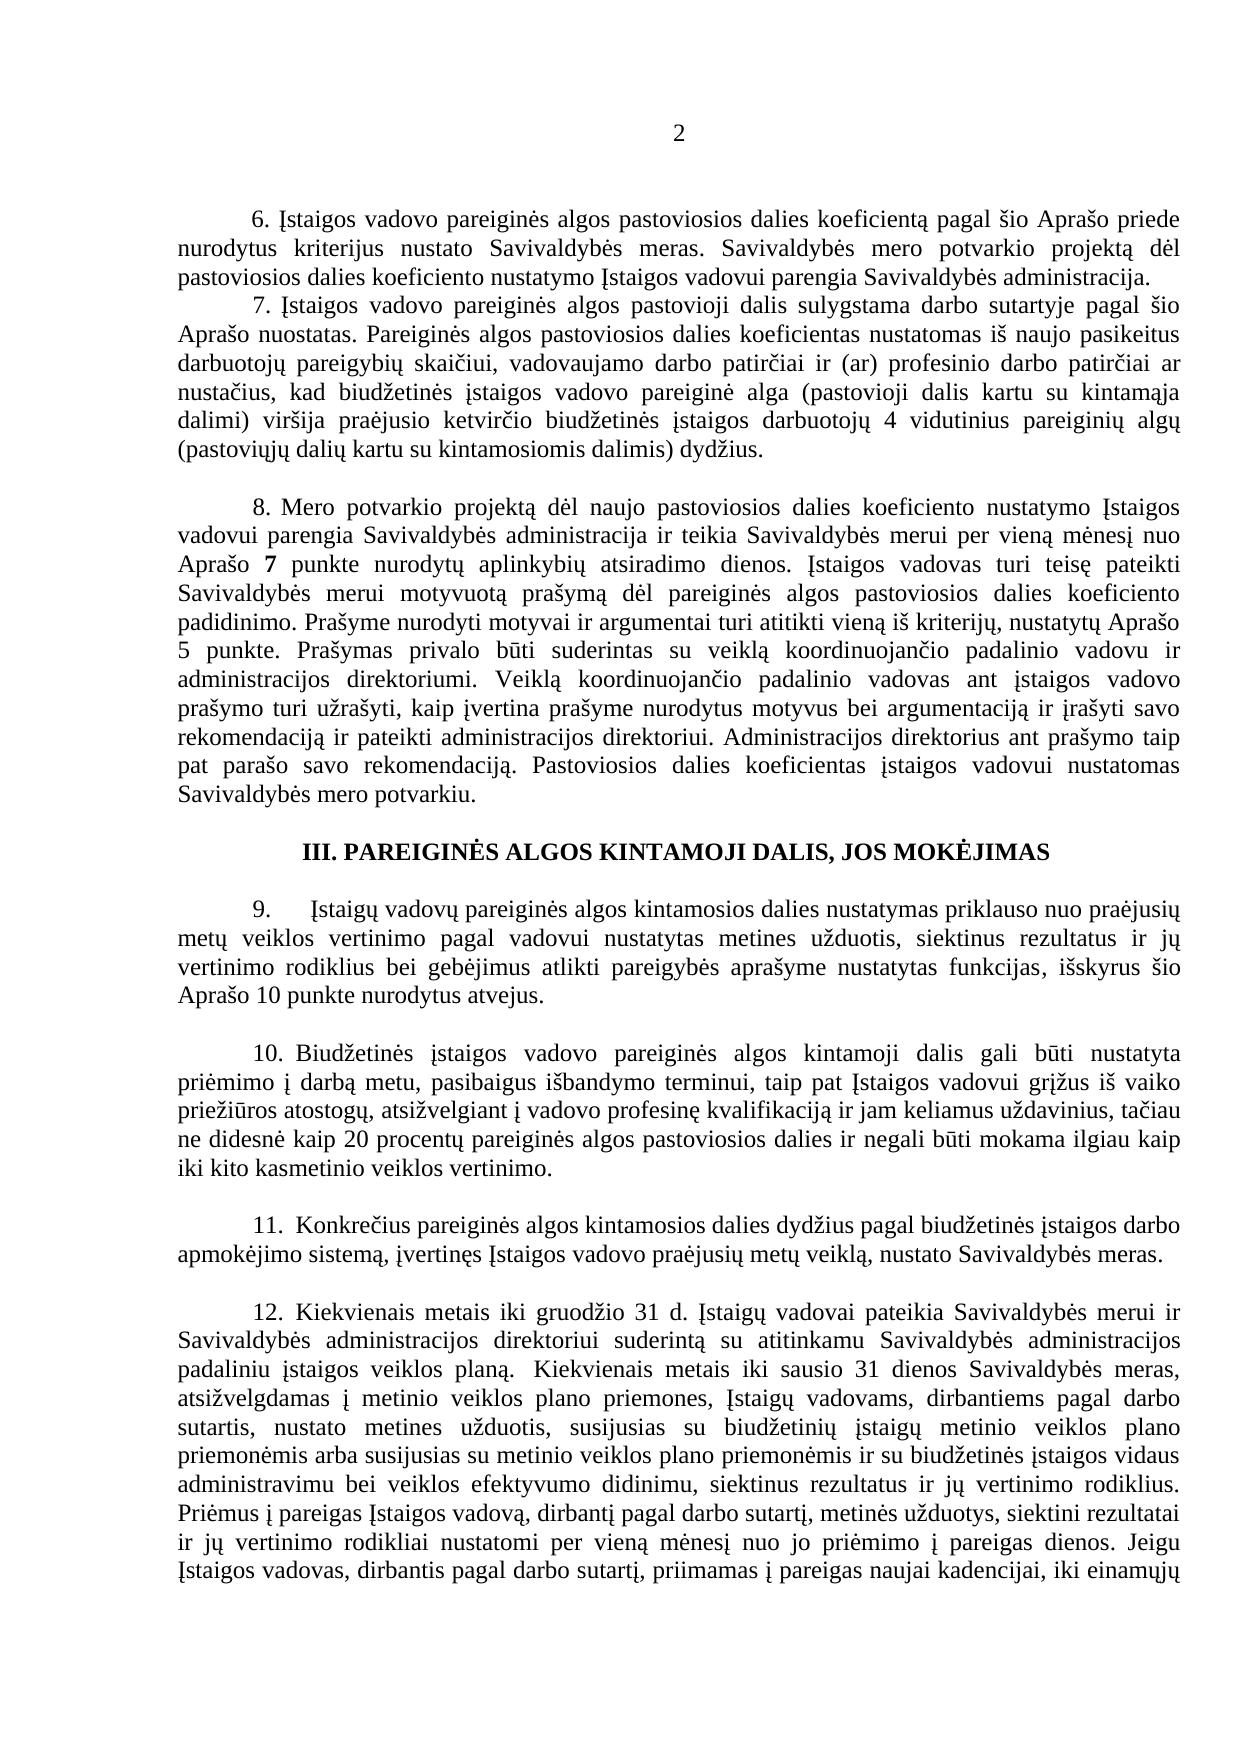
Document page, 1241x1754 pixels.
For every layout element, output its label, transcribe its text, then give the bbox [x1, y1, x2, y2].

text 10. Biudžetinės įstaigos vadovo pareiginės algos kintamoji dalis gali būti nustatyta priėmimo į darbą metu, pasibaigus išbandymo terminui, taip pat Įstaigos vadovui grįžus iš vaiko priežiūros atostogų, atsižvelgiant į vadovo profesinę kvalifikaciją ir jam keliamus uždavinius, tačiau ne didesnė kaip 20 procentų pareiginės algos pastoviosios dalies ir negali būti mokama ilgiau kaip iki kito kasmetinio veiklos vertinimo. [177, 1038, 1181, 1182]
text 9. Įstaigų vadovų pareiginės algos kintamosios dalies nustatymas priklauso nuo praėjusių metų veiklos vertinimo pagal vadovui nustatytas metines užduotis, siektinus rezultatus ir jų vertinimo rodiklius bei gebėjimus atlikti pareigybės aprašyme nustatytas funkcijas, išskyrus šio Aprašo 10 punkte nurodytus atvejus. [177, 894, 1181, 1009]
text 8. Mero potvarkio projektą dėl naujo pastoviosios dalies koeficiento nustatymo Įstaigos vadovui parengia Savivaldybės administracija ir teikia Savivaldybės merui per vieną mėnesį nuo Aprašo 7 punkte nurodytų aplinkybių atsiradimo dienos. Įstaigos vadovas turi teisę pateikti Savivaldybės merui motyvuotą prašymą dėl pareiginės algos pastoviosios dalies koeficiento padidinimo. Prašyme nurodyti motyvai ir argumentai turi atitikti vieną iš kriterijų, nustatytų Aprašo 5 punkte. Prašymas privalo būti suderintas su veiklą koordinuojančio padalinio vadovu ir administracijos direktoriumi. Veiklą koordinuojančio padalinio vadovas ant įstaigos vadovo prašymo turi užrašyti, kaip įvertina prašyme nurodytus motyvus bei argumentaciją ir įrašyti savo rekomendaciją ir pateikti administracijos direktoriui. Administracijos direktorius ant prašymo taip pat parašo savo rekomendaciją. Pastoviosios dalies koeficientas įstaigos vadovui nustatomas Savivaldybės mero potvarkiu. [177, 492, 1181, 808]
text 12. Kiekvienais metais iki gruodžio 31 d. Įstaigų vadovai pateikia Savivaldybės merui ir Savivaldybės administracijos direktoriui suderintą su atitinkamu Savivaldybės administracijos padaliniu įstaigos veiklos planą. Kiekvienais metais iki sausio 31 dienos Savivaldybės meras, atsižvelgdamas į metinio veiklos plano priemones, Įstaigų vadovams, dirbantiems pagal darbo sutartis, nustato metines užduotis, susijusias su biudžetinių įstaigų metinio veiklos plano priemonėmis arba susijusias su metinio veiklos plano priemonėmis ir su biudžetinės įstaigos vidaus administravimu bei veiklos efektyvumo didinimu, siektinus rezultatus ir jų vertinimo rodiklius. Priėmus į pareigas Įstaigos vadovą, dirbantį pagal darbo sutartį, metinės užduotys, siektini rezultatai ir jų vertinimo rodikliai nustatomi per vieną mėnesį nuo jo priėmimo į pareigas dienos. Jeigu Įstaigos vadovas, dirbantis pagal darbo sutartį, priimamas į pareigas naujai kadencijai, iki einamųjų [177, 1297, 1181, 1584]
text 11. Konkrečius pareiginės algos kintamosios dalies dydžius pagal biudžetinės įstaigos darbo apmokėjimo sistemą, įvertinęs Įstaigos vadovo praėjusių metų veiklą, nustato Savivaldybės meras. [177, 1211, 1181, 1268]
text 6. Įstaigos vadovo pareiginės algos pastoviosios dalies koeficientą pagal šio Aprašo priede nurodytus kriterijus nustato Savivaldybės meras. Savivaldybės mero potvarkio projektą dėl pastoviosios dalies koeficiento nustatymo Įstaigos vadovui parengia Savivaldybės administracija. [177, 204, 1181, 291]
text III. PAREIGINĖS ALGOS KINTAMOJI DALIS, JOS MOKĖJIMAS [177, 837, 1181, 866]
text 7. Įstaigos vadovo pareiginės algos pastovioji dalis sulygstama darbo sutartyje pagal šio Aprašo nuostatas. Pareiginės algos pastoviosios dalies koeficientas nustatomas iš naujo pasikeitus darbuotojų pareigybių skaičiui, vadovaujamo darbo patirčiai ir (ar) profesinio darbo patirčiai ar nustačius, kad biudžetinės įstaigos vadovo pareiginė alga (pastovioji dalis kartu su kintamąja dalimi) viršija praėjusio ketvirčio biudžetinės įstaigos darbuotojų 4 vidutinius pareiginių algų (pastoviųjų dalių kartu su kintamosiomis dalimis) dydžius. [177, 291, 1181, 463]
